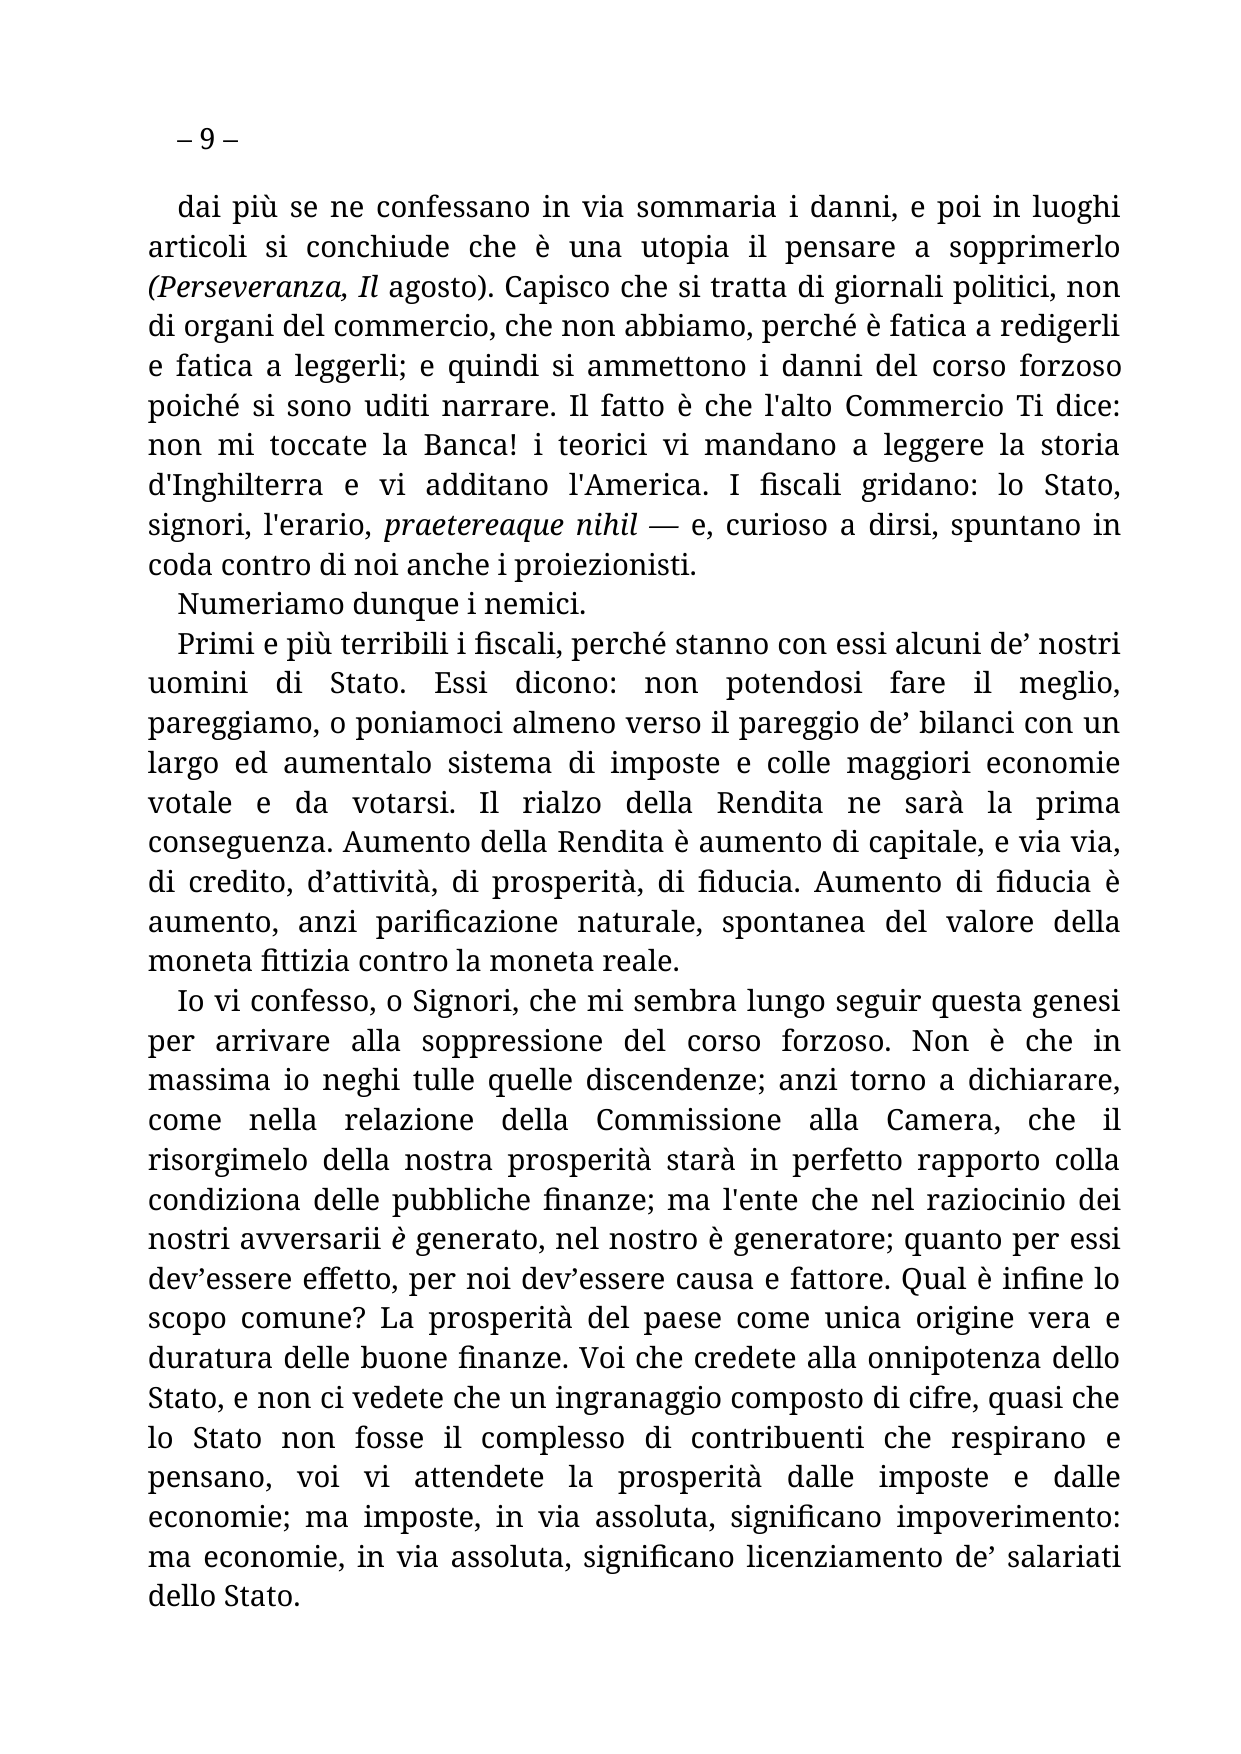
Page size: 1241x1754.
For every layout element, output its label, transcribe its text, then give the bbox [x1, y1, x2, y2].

text Numeriamo dunque i nemici. [148, 583, 1122, 623]
text dai più se ne confessano in via sommaria i danni, e poi in luoghi articoli si conchiude che è una utopia il pensare a sopprimerlo (Perseveranza, Il agosto). Capisco che si tratta di giornali politici, non di organi del commercio, che non abbiamo, perché è fatica a redigerli e fatica a leggerli; e quindi si ammettono i danni del corso forzoso poiché si sono uditi narrare. Il fatto è che l'alto Commercio Ti dice: non mi toccate la Banca! i teorici vi mandano a leggere la storia d'Inghilterra e vi additano l'America. I fiscali gridano: lo Stato, signori, l'erario, praetereaque nihil — e, curioso a dirsi, spuntano in coda contro di noi anche i proiezionisti. [148, 187, 1122, 583]
text Primi e più terribili i fiscali, perché stanno con essi alcuni de’ nostri uomini di Stato. Essi dicono: non potendosi fare il meglio, pareggiamo, o poniamoci almeno verso il pareggio de’ bilanci con un largo ed aumentalo sistema di imposte e colle maggiori economie votale e da votarsi. Il rialzo della Rendita ne sarà la prima conseguenza. Aumento della Rendita è aumento di capitale, e via via, di credito, d’attività, di prosperità, di fiducia. Aumento di fiducia è aumento, anzi parificazione naturale, spontanea del valore della moneta fittizia contro la moneta reale. [148, 623, 1122, 980]
text Io vi confesso, o Signori, che mi sembra lungo seguir questa genesi per arrivare alla soppressione del corso forzoso. Non è che in massima io neghi tulle quelle discendenze; anzi torno a dichiarare, come nella relazione della Commissione alla Camera, che il risorgimelo della nostra prosperità starà in perfetto rapporto colla condiziona delle pubbliche finanze; ma l'ente che nel raziocinio dei nostri avversarii è generato, nel nostro è generatore; quanto per essi dev’essere effetto, per noi dev’essere causa e fattore. Qual è infine lo scopo comune? La prosperità del paese come unica origine vera e duratura delle buone finanze. Voi che credete alla onnipotenza dello Stato, e non ci vedete che un ingranaggio composto di cifre, quasi che lo Stato non fosse il complesso di contribuenti che respirano e pensano, voi vi attendete la prosperità dalle imposte e dalle economie; ma imposte, in via assoluta, significano impoverimento: ma economie, in via assoluta, significano licenziamento de’ salariati dello Stato. [148, 980, 1122, 1615]
text – 9 – [148, 118, 1122, 158]
